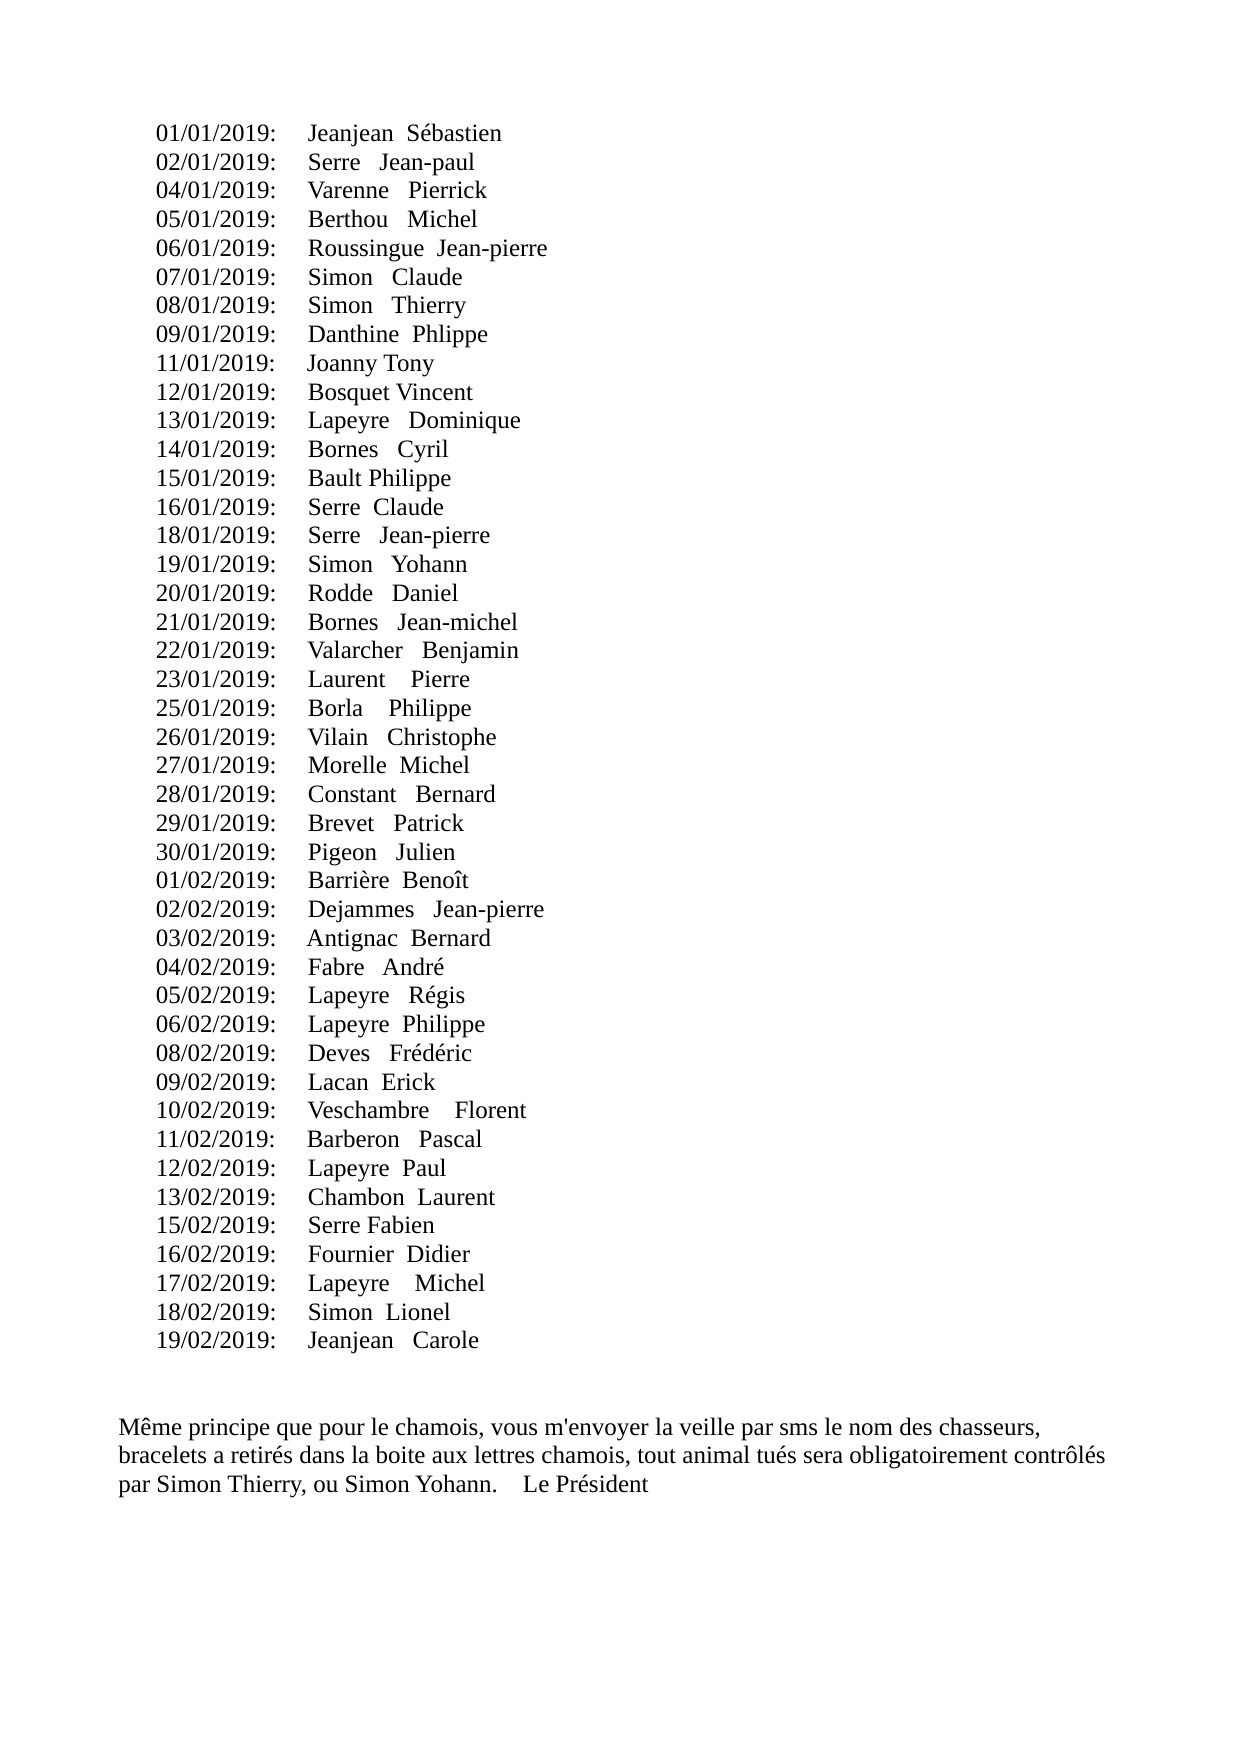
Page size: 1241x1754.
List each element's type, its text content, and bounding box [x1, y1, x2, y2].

text 18/01/2019: Serre Jean-pierre [118, 521, 1122, 549]
text 27/01/2019: Morelle Michel [118, 751, 1122, 779]
text 04/02/2019: Fabre André [118, 952, 1122, 981]
text 22/01/2019: Valarcher Benjamin [118, 636, 1122, 664]
text 26/01/2019: Vilain Christophe [118, 722, 1122, 751]
text 09/01/2019: Danthine Phlippe [118, 319, 1122, 348]
text 16/02/2019: Fournier Didier [118, 1239, 1122, 1268]
text 10/02/2019: Veschambre Florent [118, 1096, 1122, 1124]
text Même principe que pour le chamois, vous m'envoyer la veille par sms le nom des chasseurs, bracelets a retirés dans la boite aux lettres chamois, tout animal tués sera obligatoirement contrôlés par Simon Thierry, ou Simon Yohann. Le Président [118, 1412, 1122, 1498]
text 05/01/2019: Berthou Michel [118, 204, 1122, 233]
text 05/02/2019: Lapeyre Régis [118, 981, 1122, 1009]
text 04/01/2019: Varenne Pierrick [118, 176, 1122, 204]
text 13/02/2019: Chambon Laurent [118, 1182, 1122, 1211]
text 13/01/2019: Lapeyre Dominique [118, 406, 1122, 434]
text 28/01/2019: Constant Bernard [118, 779, 1122, 808]
text 11/02/2019: Barberon Pascal [118, 1124, 1122, 1153]
text 06/01/2019: Roussingue Jean-pierre [118, 233, 1122, 262]
text 20/01/2019: Rodde Daniel [118, 578, 1122, 607]
text 11/01/2019: Joanny Tony [118, 348, 1122, 377]
text 15/01/2019: Bault Philippe [118, 463, 1122, 492]
text 08/01/2019: Simon Thierry [118, 291, 1122, 319]
text 12/02/2019: Lapeyre Paul [118, 1153, 1122, 1182]
text 02/01/2019: Serre Jean-paul [118, 147, 1122, 176]
text 29/01/2019: Brevet Patrick [118, 808, 1122, 837]
text 01/02/2019: Barrière Benoît [118, 866, 1122, 894]
text 07/01/2019: Simon Claude [118, 262, 1122, 291]
text 09/02/2019: Lacan Erick [118, 1067, 1122, 1096]
text 30/01/2019: Pigeon Julien [118, 837, 1122, 866]
text 18/02/2019: Simon Lionel [118, 1297, 1122, 1326]
text 16/01/2019: Serre Claude [118, 492, 1122, 521]
text 06/02/2019: Lapeyre Philippe [118, 1009, 1122, 1038]
text 23/01/2019: Laurent Pierre [118, 664, 1122, 693]
text 03/02/2019: Antignac Bernard [118, 923, 1122, 952]
text 17/02/2019: Lapeyre Michel [118, 1268, 1122, 1297]
text 01/01/2019: Jeanjean Sébastien [118, 118, 1122, 147]
text 12/01/2019: Bosquet Vincent [118, 377, 1122, 406]
text 21/01/2019: Bornes Jean-michel [118, 607, 1122, 636]
text 14/01/2019: Bornes Cyril [118, 434, 1122, 463]
text 25/01/2019: Borla Philippe [118, 693, 1122, 722]
text 19/01/2019: Simon Yohann [118, 549, 1122, 578]
text 02/02/2019: Dejammes Jean-pierre [118, 894, 1122, 923]
text 19/02/2019: Jeanjean Carole [118, 1326, 1122, 1354]
text 08/02/2019: Deves Frédéric [118, 1038, 1122, 1067]
text 15/02/2019: Serre Fabien [118, 1211, 1122, 1239]
